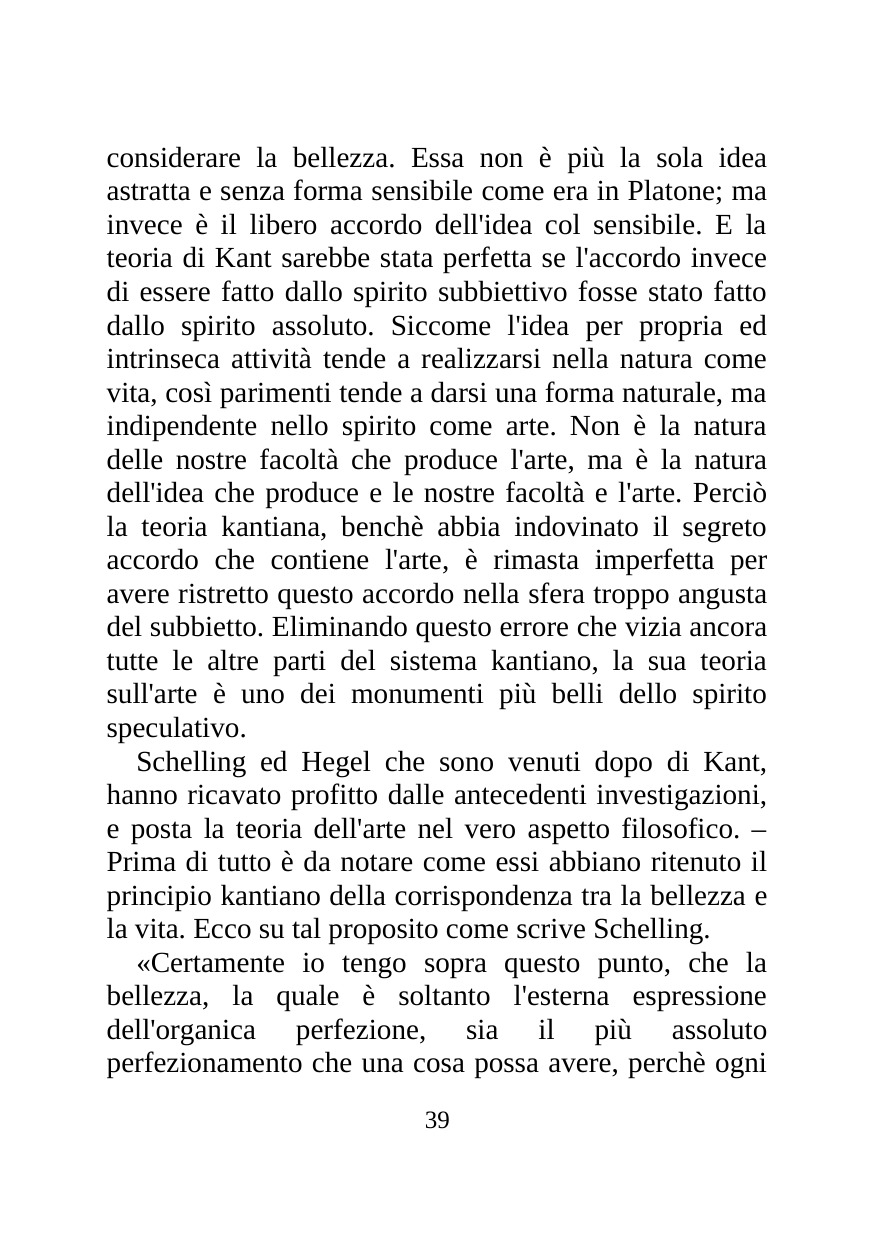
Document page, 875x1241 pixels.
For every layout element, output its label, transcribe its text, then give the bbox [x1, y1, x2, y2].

text «Certamente io tengo sopra questo punto, che la bellezza, la quale è soltanto l'esterna espressione dell'organica perfezione, sia il più assoluto perfezionamento che una cosa possa avere, perchè ogni [106, 945, 768, 1079]
text considerare la bellezza. Essa non è più la sola idea astratta e senza forma sensibile come era in Platone; ma invece è il libero accordo dell'idea col sensibile. E la teoria di Kant sarebbe stata perfetta se l'accordo invece di essere fatto dallo spirito subbiettivo fosse stato fatto dallo spirito assoluto. Siccome l'idea per propria ed intrinseca attività tende a realizzarsi nella natura come vita, così parimenti tende a darsi una forma naturale, ma indipendente nello spirito come arte. Non è la natura delle nostre facoltà che produce l'arte, ma è la natura dell'idea che produce e le nostre facoltà e l'arte. Perciò la teoria kantiana, benchè abbia indovinato il segreto accordo che contiene l'arte, è rimasta imperfetta per avere ristretto questo accordo nella sfera troppo angusta del subbietto. Eliminando questo errore che vizia ancora tutte le altre parti del sistema kantiano, la sua teoria sull'arte è uno dei monumenti più belli dello spirito speculativo. [106, 140, 768, 744]
text Schelling ed Hegel che sono venuti dopo di Kant, hanno ricavato profitto dalle antecedenti investigazioni, e posta la teoria dell'arte nel vero aspetto filosofico. – Prima di tutto è da notare come essi abbiano ritenuto il principio kantiano della corrispondenza tra la bellezza e la vita. Ecco su tal proposito come scrive Schelling. [106, 744, 768, 945]
